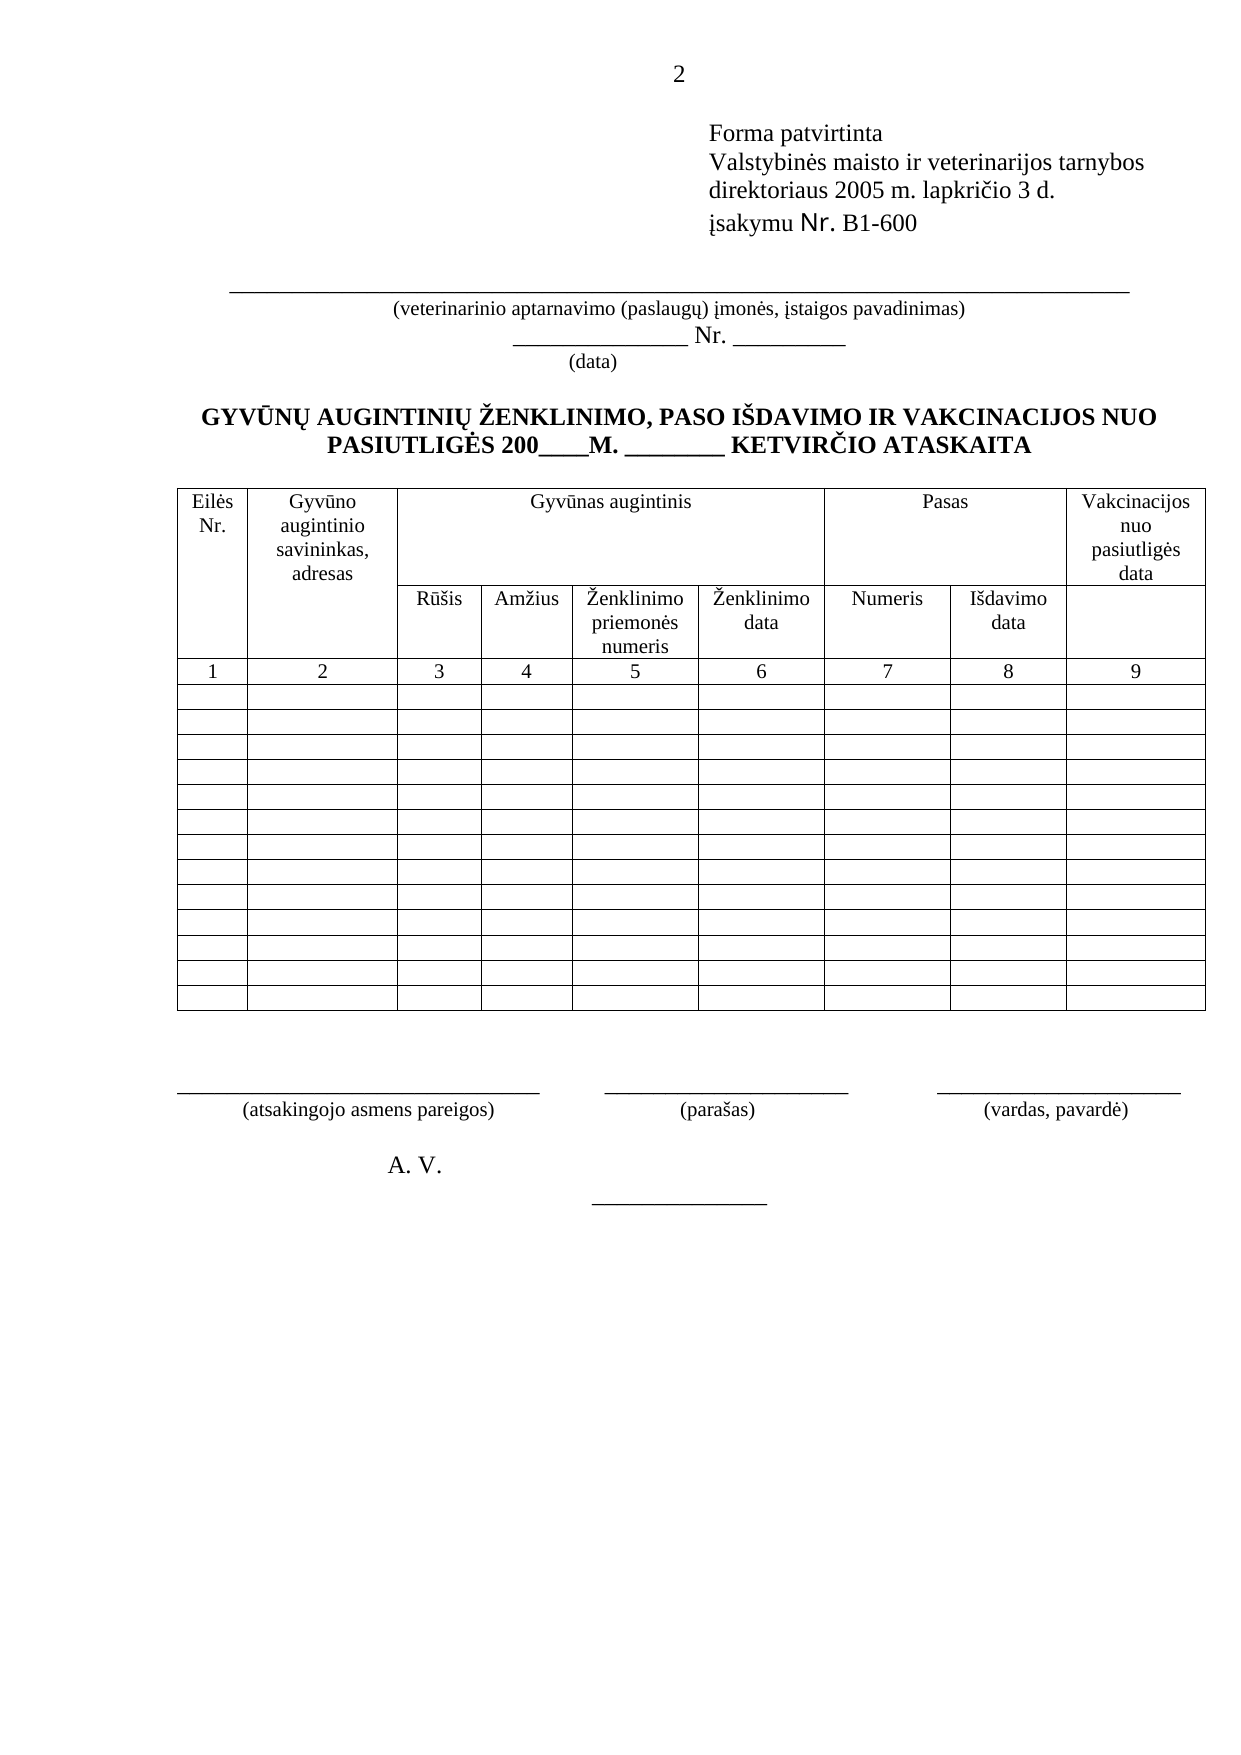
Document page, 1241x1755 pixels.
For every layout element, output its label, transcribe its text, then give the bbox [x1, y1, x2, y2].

table_cell [248, 910, 397, 934]
table_cell 3 [398, 659, 481, 683]
table_cell [398, 685, 481, 708]
table_cell [482, 885, 572, 909]
table_cell [951, 810, 1066, 834]
table_cell Numeris [825, 586, 950, 658]
table_cell [1067, 810, 1205, 834]
table_cell [951, 986, 1066, 1010]
table_cell [699, 810, 824, 834]
table_cell [248, 710, 397, 734]
table_cell [825, 735, 950, 759]
table_cell [825, 685, 950, 708]
table_cell [178, 885, 247, 909]
table_cell [699, 961, 824, 985]
table_cell [248, 735, 397, 759]
table_cell [951, 885, 1066, 909]
table_cell [248, 810, 397, 834]
table_cell [178, 810, 247, 834]
table_cell [398, 785, 481, 809]
table_cell [482, 735, 572, 759]
table_cell [398, 710, 481, 734]
table_cell [398, 835, 481, 859]
table_cell [178, 910, 247, 934]
table_cell [178, 835, 247, 859]
table_cell [699, 910, 824, 934]
table_cell [248, 685, 397, 708]
table_cell [178, 860, 247, 884]
table_cell [825, 910, 950, 934]
table_cell [825, 835, 950, 859]
text (data) [177, 349, 1181, 373]
table_cell [1067, 961, 1205, 985]
table_cell [951, 936, 1066, 959]
table_cell [398, 986, 481, 1010]
table_cell [482, 986, 572, 1010]
table_cell [951, 710, 1066, 734]
text ______________ Nr. _________ [177, 320, 1181, 349]
table_cell [573, 936, 698, 959]
table_cell [482, 961, 572, 985]
table_cell 6 [699, 659, 824, 683]
table_cell [398, 860, 481, 884]
table_cell [178, 735, 247, 759]
text ________________________________________________________________________ [177, 267, 1181, 296]
table_cell [1067, 910, 1205, 934]
table_cell [1067, 586, 1205, 658]
table_cell [951, 785, 1066, 809]
table_cell [825, 810, 950, 834]
table_cell [951, 910, 1066, 934]
table_cell [951, 961, 1066, 985]
table_cell [398, 885, 481, 909]
table_cell [699, 885, 824, 909]
table_cell [482, 936, 572, 959]
table_cell [178, 710, 247, 734]
table_cell [573, 961, 698, 985]
table_cell [825, 885, 950, 909]
table_cell [951, 735, 1066, 759]
table_cell [699, 685, 824, 708]
table_cell [1067, 860, 1205, 884]
table_cell [1067, 710, 1205, 734]
table_cell [573, 685, 698, 708]
table_cell [573, 760, 698, 784]
table_cell [1067, 785, 1205, 809]
text Forma patvirtinta [177, 118, 1181, 147]
table_cell [825, 961, 950, 985]
table_header Vakcinacijos nuo pasiutligės data [1067, 489, 1205, 585]
table_cell [178, 785, 247, 809]
table_cell [825, 760, 950, 784]
table_header Gyvūno augintinio savininkas, adresas [248, 489, 397, 658]
table_cell Ženklinimo priemonės numeris [573, 586, 698, 658]
table_cell [1067, 936, 1205, 959]
table_cell [573, 986, 698, 1010]
text (atsakingojo asmens pareigos) (parašas) (vardas, pavardė) [177, 1097, 1181, 1121]
table_cell Ženklinimo data [699, 586, 824, 658]
table_cell [248, 860, 397, 884]
table_cell 9 [1067, 659, 1205, 683]
table_cell [699, 785, 824, 809]
table_cell [1067, 885, 1205, 909]
table_cell 5 [573, 659, 698, 683]
table_cell [398, 810, 481, 834]
table_cell [825, 785, 950, 809]
table_cell [482, 685, 572, 708]
table_cell [825, 860, 950, 884]
table_cell [573, 860, 698, 884]
table_cell [699, 860, 824, 884]
table_cell [699, 710, 824, 734]
table_cell [951, 760, 1066, 784]
table_cell [482, 860, 572, 884]
table_cell 2 [248, 659, 397, 683]
text Valstybinės maisto ir veterinarijos tarnybos [177, 147, 1181, 176]
table_cell [482, 835, 572, 859]
table_header Gyvūnas augintinis [398, 489, 824, 585]
table_cell [1067, 986, 1205, 1010]
table_cell 1 [178, 659, 247, 683]
table_cell [248, 885, 397, 909]
table_cell [699, 735, 824, 759]
table_cell [1067, 685, 1205, 708]
table_cell [178, 936, 247, 959]
table_cell [248, 936, 397, 959]
table_cell [573, 810, 698, 834]
table_cell [573, 910, 698, 934]
table_cell [178, 986, 247, 1010]
table_header Eilės Nr. [178, 489, 247, 658]
table_cell [825, 986, 950, 1010]
table_cell [398, 910, 481, 934]
table_cell [178, 961, 247, 985]
text A. V. [177, 1150, 1181, 1179]
text (veterinarinio aptarnavimo (paslaugų) įmonės, įstaigos pavadinimas) [177, 296, 1181, 320]
table_cell [398, 936, 481, 959]
table_cell [178, 760, 247, 784]
table_cell Išdavimo data [951, 586, 1066, 658]
table_cell [482, 785, 572, 809]
table_cell [1067, 735, 1205, 759]
table_cell [482, 810, 572, 834]
text direktoriaus 2005 m. lapkričio 3 d. [177, 176, 1181, 204]
table_cell [573, 785, 698, 809]
table_cell [398, 760, 481, 784]
table_cell Rūšis [398, 586, 481, 658]
table_cell [573, 710, 698, 734]
table_cell 8 [951, 659, 1066, 683]
table_cell [951, 685, 1066, 708]
table_cell [825, 936, 950, 959]
table_cell [178, 685, 247, 708]
table_cell [825, 710, 950, 734]
table_cell [951, 860, 1066, 884]
table_cell [248, 986, 397, 1010]
table_cell [482, 710, 572, 734]
table_cell [699, 936, 824, 959]
table_cell [398, 735, 481, 759]
table_cell [398, 961, 481, 985]
table_cell [699, 760, 824, 784]
table_cell 7 [825, 659, 950, 683]
text GYVŪNŲ AUGINTINIŲ ŽENKLINIMO, PASO IŠDAVIMO IR VAKCINACIJOS NUO PASIUTLIGĖS 200____M. ________ KETVIRČIO ATASKAITA [177, 402, 1181, 459]
table_cell [482, 910, 572, 934]
table_cell [573, 735, 698, 759]
table_cell [248, 961, 397, 985]
table_cell [573, 835, 698, 859]
table_cell 4 [482, 659, 572, 683]
table_cell [699, 986, 824, 1010]
table_cell [1067, 835, 1205, 859]
table_cell Amžius [482, 586, 572, 658]
table_cell [951, 835, 1066, 859]
table_cell [1067, 760, 1205, 784]
table_cell [699, 835, 824, 859]
table_header Pasas [825, 489, 1066, 585]
text įsakymu Nr. B1-600 [177, 204, 1181, 238]
table_cell [248, 785, 397, 809]
table_cell [248, 835, 397, 859]
text ______________ [177, 1179, 1181, 1207]
table_cell [248, 760, 397, 784]
table_cell [573, 885, 698, 909]
table_cell [482, 760, 572, 784]
